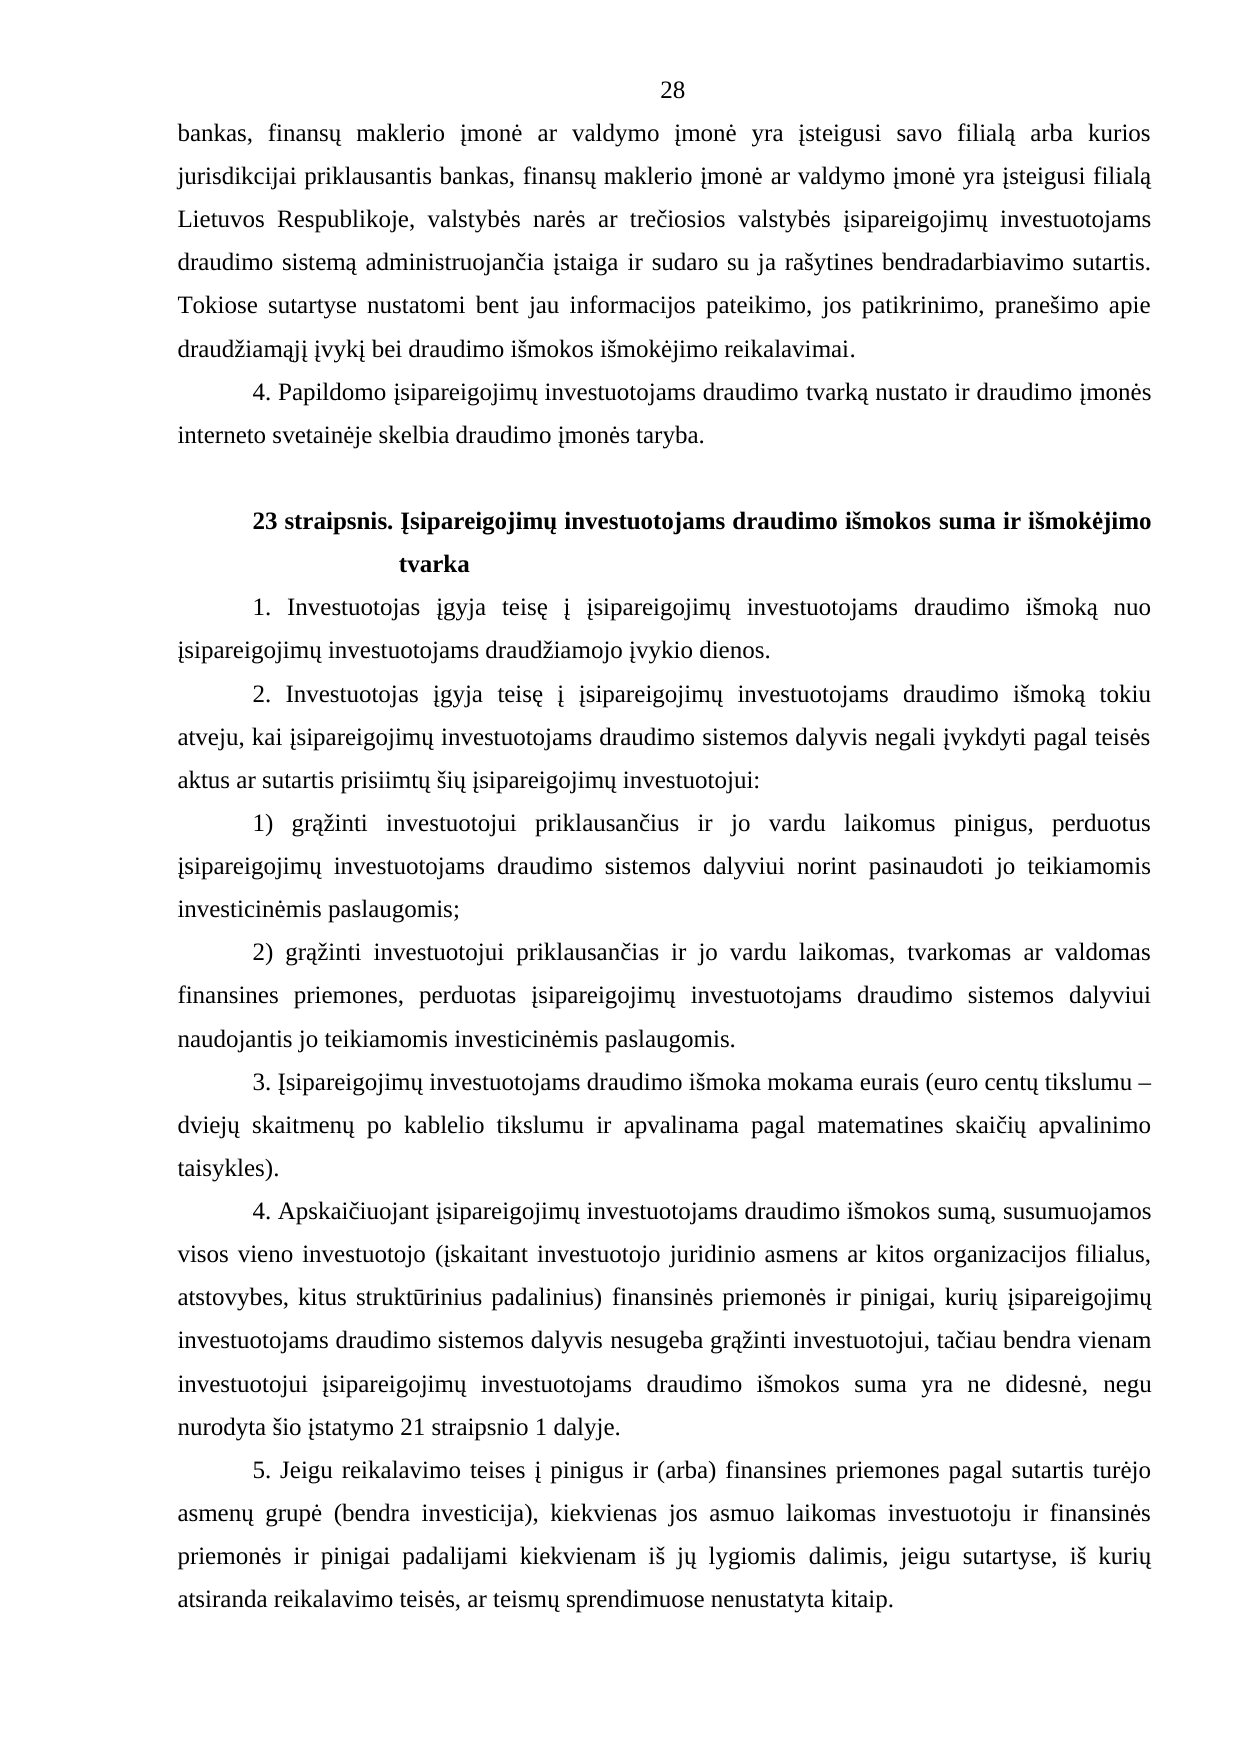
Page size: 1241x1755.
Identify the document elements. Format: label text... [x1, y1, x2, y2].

text 5. Jeigu reikalavimo teises į pinigus ir (arba) finansines priemones pagal sutartis turėjo asmenų grupė (bendra investicija), kiekvienas jos asmuo laikomas investuotoju ir finansinės priemonės ir pinigai padalijami kiekvienam iš jų lygiomis dalimis, jeigu sutartyse, iš kurių atsiranda reikalavimo teisės, ar teismų sprendimuose nenustatyta kitaip. [177, 1455, 1152, 1613]
text 23 straipsnis. Įsipareigojimų investuotojams draudimo išmokos suma ir išmokėjimo tvarka [252, 506, 1152, 578]
text 2. Investuotojas įgyja teisę į įsipareigojimų investuotojams draudimo išmoką tokiu atveju, kai įsipareigojimų investuotojams draudimo sistemos dalyvis negali įvykdyti pagal teisės aktus ar sutartis prisiimtų šių įsipareigojimų investuotojui: [177, 679, 1152, 794]
text bankas, finansų maklerio įmonė ar valdymo įmonė yra įsteigusi savo filialą arba kurios jurisdikcijai priklausantis bankas, finansų maklerio įmonė ar valdymo įmonė yra įsteigusi filialą Lietuvos Respublikoje, valstybės narės ar trečiosios valstybės įsipareigojimų investuotojams draudimo sistemą administruojančia įstaiga ir sudaro su ja rašytines bendradarbiavimo sutartis. Tokiose sutartyse nustatomi bent jau informacijos pateikimo, jos patikrinimo, pranešimo apie draudžiamąjį įvykį bei draudimo išmokos išmokėjimo reikalavimai. [177, 118, 1152, 362]
text 4. Papildomo įsipareigojimų investuotojams draudimo tvarką nustato ir draudimo įmonės interneto svetainėje skelbia draudimo įmonės taryba. [177, 377, 1152, 449]
text 4. Apskaičiuojant įsipareigojimų investuotojams draudimo išmokos sumą, susumuojamos visos vieno investuotojo (įskaitant investuotojo juridinio asmens ar kitos organizacijos filialus, atstovybes, kitus struktūrinius padalinius) finansinės priemonės ir pinigai, kurių įsipareigojimų investuotojams draudimo sistemos dalyvis nesugeba grąžinti investuotojui, tačiau bendra vienam investuotojui įsipareigojimų investuotojams draudimo išmokos suma yra ne didesnė, negu nurodyta šio įstatymo 21 straipsnio 1 dalyje. [177, 1196, 1152, 1441]
text 1. Investuotojas įgyja teisę į įsipareigojimų investuotojams draudimo išmoką nuo įsipareigojimų investuotojams draudžiamojo įvykio dienos. [177, 592, 1152, 664]
text 1) grąžinti investuotojui priklausančius ir jo vardu laikomus pinigus, perduotus įsipareigojimų investuotojams draudimo sistemos dalyviui norint pasinaudoti jo teikiamomis investicinėmis paslaugomis; [177, 808, 1152, 923]
text 3. Įsipareigojimų investuotojams draudimo išmoka mokama eurais (euro centų tikslumu – dviejų skaitmenų po kablelio tikslumu ir apvalinama pagal matematines skaičių apvalinimo taisykles). [177, 1067, 1152, 1182]
text 2) grąžinti investuotojui priklausančias ir jo vardu laikomas, tvarkomas ar valdomas finansines priemones, perduotas įsipareigojimų investuotojams draudimo sistemos dalyviui naudojantis jo teikiamomis investicinėmis paslaugomis. [177, 937, 1152, 1052]
